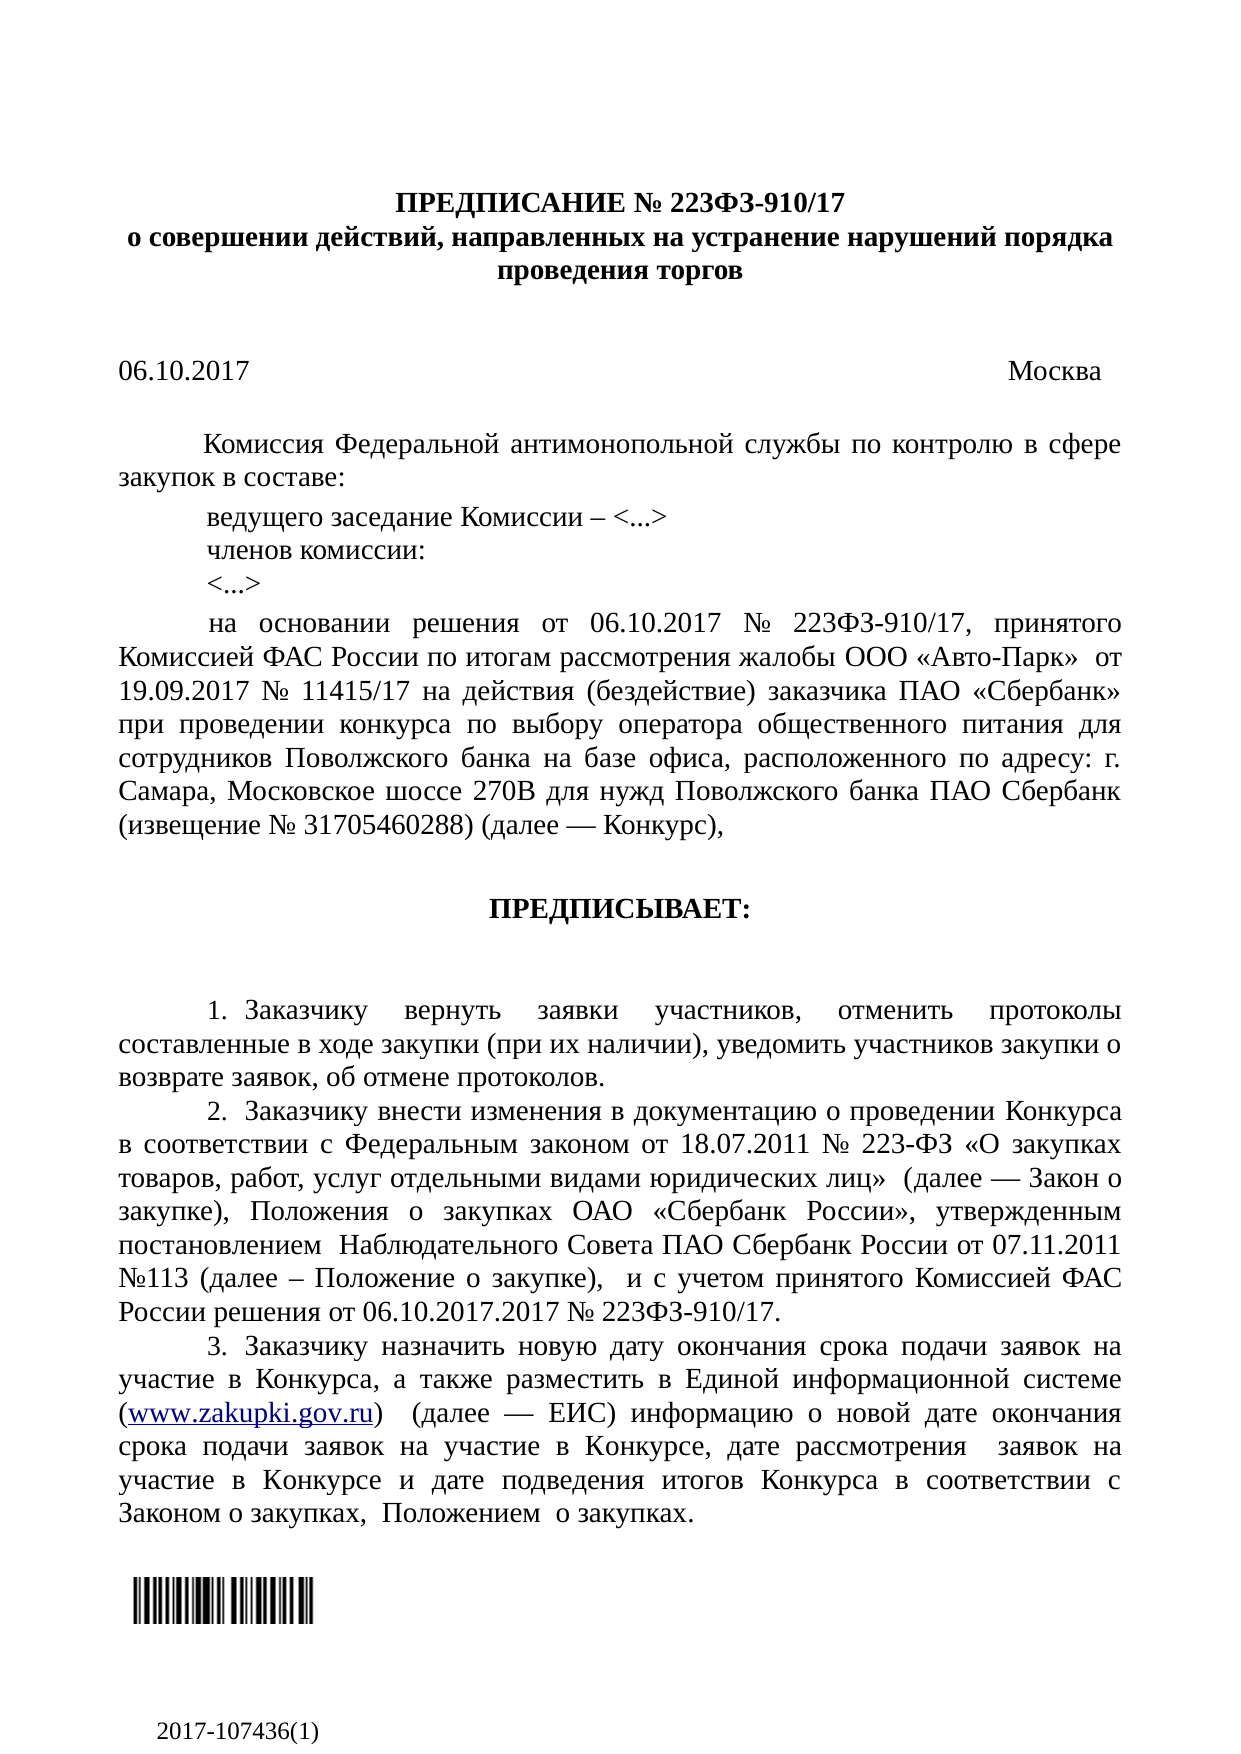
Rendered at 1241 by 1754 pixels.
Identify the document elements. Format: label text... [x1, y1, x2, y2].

picture [118, 1577, 331, 1624]
text о совершении действий, направленных на устранение нарушений порядка проведения торгов [118, 219, 1122, 286]
text 06.10.2017 Москва [118, 353, 1122, 386]
text ПРЕДПИСАНИЕ № 223ФЗ-910/17 [118, 185, 1122, 219]
text членов комиссии: [118, 532, 1122, 566]
list Заказчику назначить новую дату окончания срока подачи заявок на участие в Конкурса, а также разместить в Единой информационной системе (www.zakupki.gov.ru) (далее — ЕИС) информацию о новой дате окончания срока подачи заявок на участие в Конкурсе, дате рассмотрения заявок на участие в Конкурсе и дате подведения итогов Конкурса в соответствии с Законом о закупках, Положением о закупках. [118, 1328, 1122, 1529]
text на основании решения от 06.10.2017 № 223ФЗ-910/17, принятого Комиссией ФАС России по итогам рассмотрения жалобы ООО «Авто-Парк» от 19.09.2017 № 11415/17 на действия (бездействие) заказчика ПАО «Сбербанк» при проведении конкурса по выбору оператора общественного питания для сотрудников Поволжского банка на базе офиса, расположенного по адресу: г. Самара, Московское шоссе 270В для нужд Поволжского банка ПАО Сбербанк (извещение № 31705460288) (далее — Конкурс), [118, 606, 1122, 840]
text <...> [118, 566, 1122, 599]
text ведущего заседание Комиссии – <...> [118, 499, 1122, 532]
text ПРЕДПИСЫВАЕТ: [118, 892, 1122, 925]
text Комиссия Федеральной антимонопольной службы по контролю в сфере закупок в составе: [118, 426, 1122, 493]
list Заказчику внести изменения в документацию о проведении Конкурса в соответствии с Федеральным законом от 18.07.2011 № 223-ФЗ «О закупках товаров, работ, услуг отдельными видами юридических лиц» (далее — Закон о закупке), Положения о закупках ОАО «Сбербанк России», утвержденным постановлением Наблюдательного Совета ПАО Сбербанк России от 07.11.2011 №113 (далее – Положение о закупке), и с учетом принятого Комиссией ФАС России решения от 06.10.2017.2017 № 223ФЗ-910/17. [118, 1093, 1122, 1328]
list Заказчику вернуть заявки участников, отменить протоколы составленные в ходе закупки (при их наличии), уведомить участников закупки о возврате заявок, об отмене протоколов. [118, 992, 1122, 1093]
